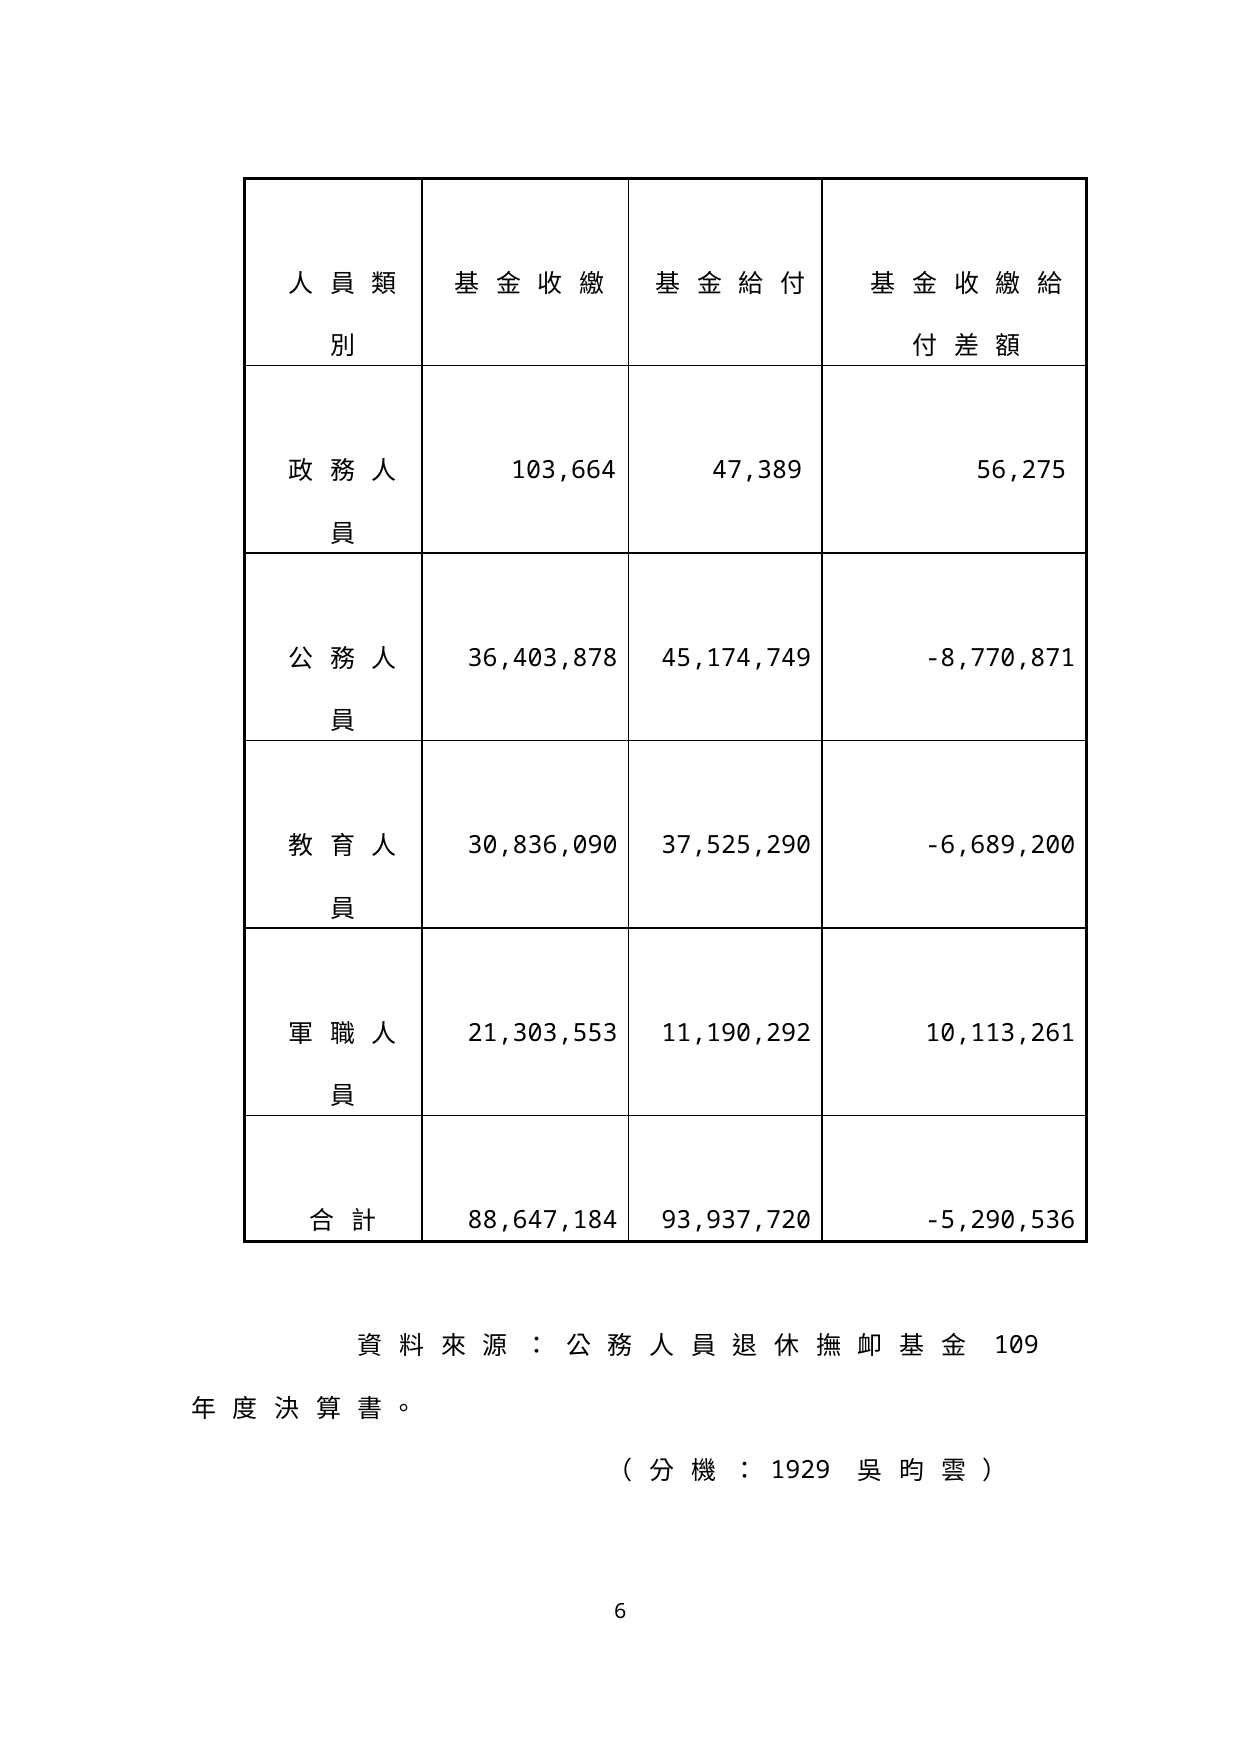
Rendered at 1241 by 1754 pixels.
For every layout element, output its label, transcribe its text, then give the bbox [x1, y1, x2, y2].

table_header 基金收繳給付差額 [823, 180, 1085, 365]
text （分機：1929 吳昀雲） [183, 1427, 1058, 1490]
table_cell 37,525,290 [629, 741, 821, 927]
table_cell 56,275 [823, 366, 1085, 552]
table_cell 30,836,090 [423, 741, 628, 927]
table_cell 軍職人員 [246, 929, 421, 1115]
table_cell -5,290,536 [823, 1116, 1085, 1240]
table_cell 103,664 [423, 366, 628, 552]
table_cell 合計 [246, 1116, 421, 1240]
table_header 基金給付 [629, 180, 821, 365]
table_cell -8,770,871 [823, 554, 1085, 740]
table_cell 45,174,749 [629, 554, 821, 740]
table_cell 公務人員 [246, 554, 421, 740]
table_cell 36,403,878 [423, 554, 628, 740]
table_header 人員類別 [246, 180, 421, 365]
table_cell 10,113,261 [823, 929, 1085, 1115]
table_cell 21,303,553 [423, 929, 628, 1115]
table_cell 93,937,720 [629, 1116, 821, 1240]
table_cell 88,647,184 [423, 1116, 628, 1240]
table_cell 教育人員 [246, 741, 421, 927]
table_header 基金收繳 [423, 180, 628, 365]
table_cell 政務人員 [246, 366, 421, 552]
text 資料來源：公務人員退休撫卹基金109年度決算書。 [183, 1302, 1058, 1427]
table_cell 11,190,292 [629, 929, 821, 1115]
table_cell -6,689,200 [823, 741, 1085, 927]
table_cell 47,389 [629, 366, 821, 552]
